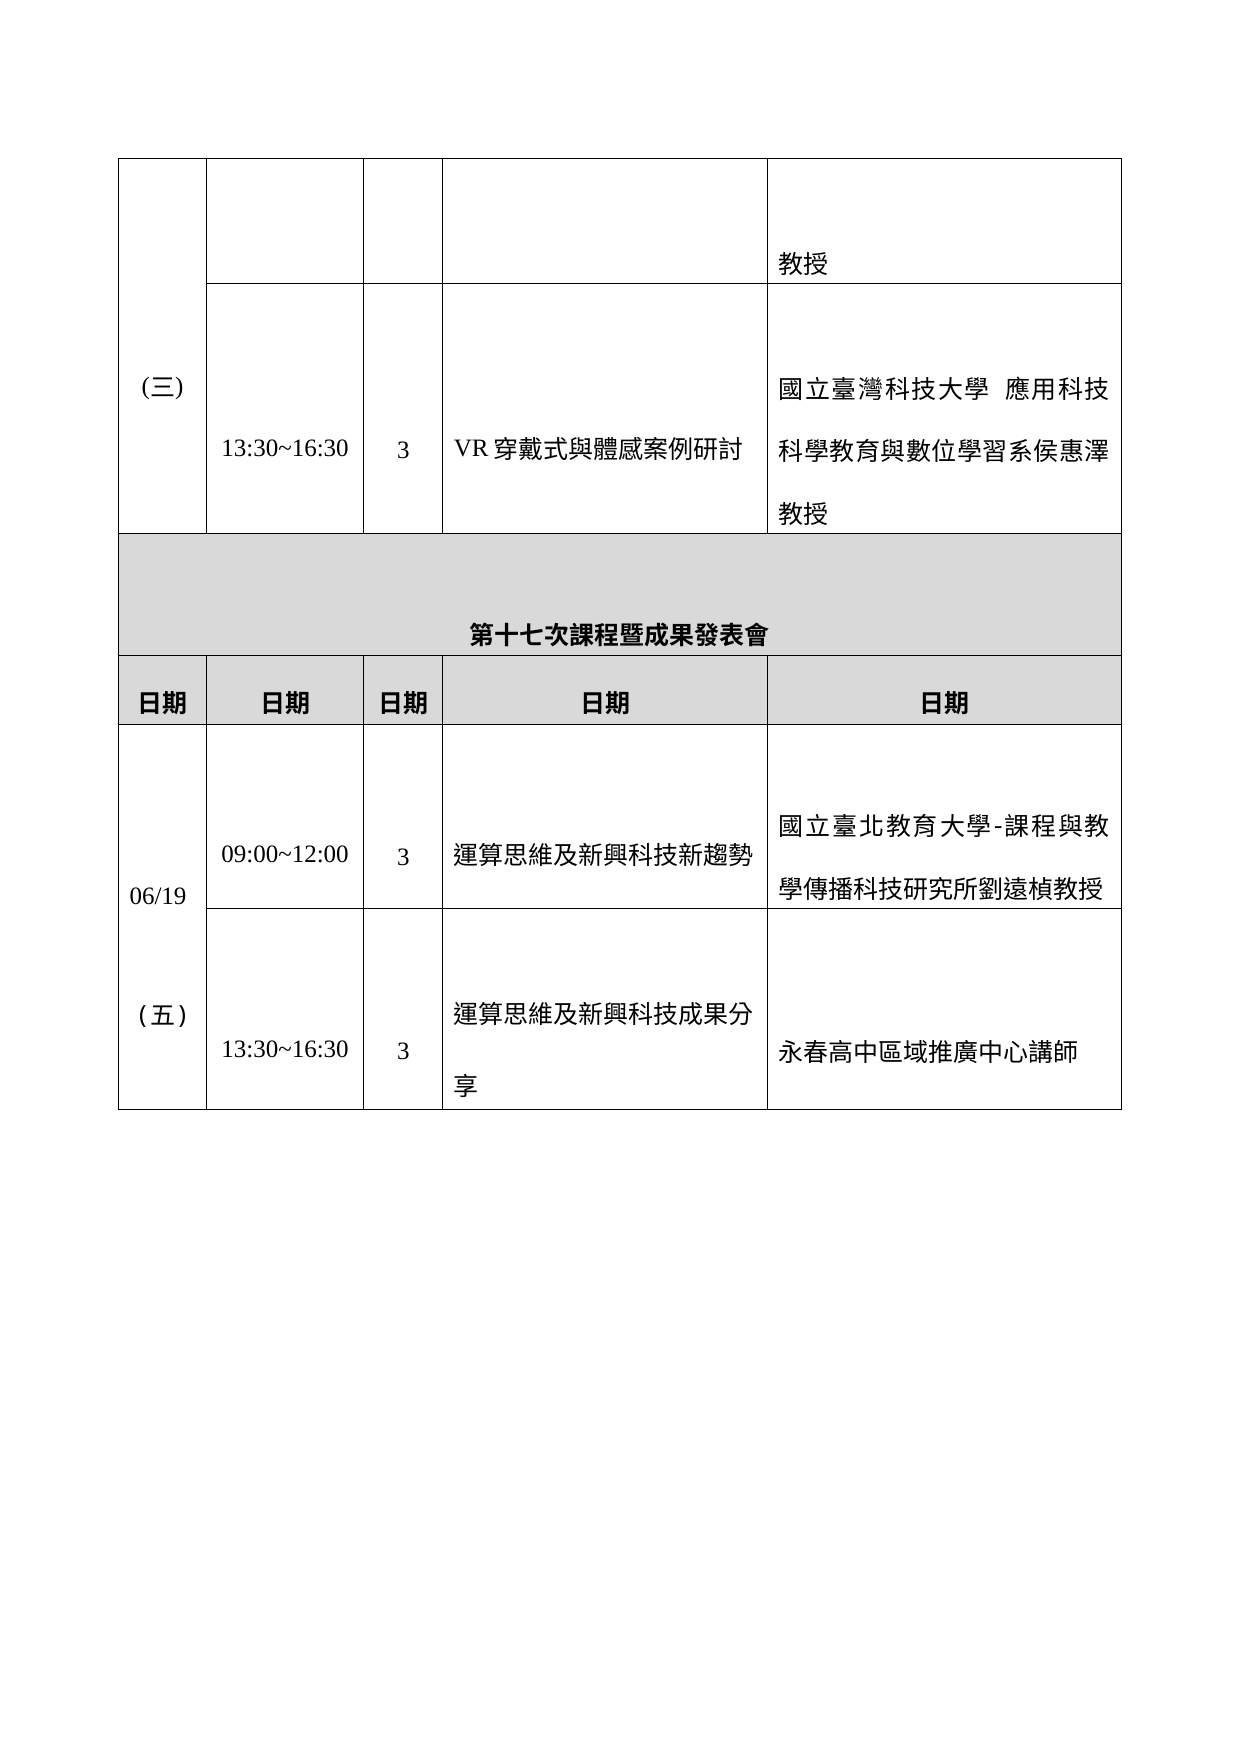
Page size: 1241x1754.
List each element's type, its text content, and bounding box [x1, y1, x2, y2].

table_cell 日期 [768, 656, 1121, 724]
table_cell 教授 [768, 159, 1121, 283]
table_cell 日期 [207, 656, 363, 724]
table_cell 日期 [364, 656, 442, 724]
table_cell VR穿戴式與體感案例研討 [443, 284, 767, 533]
table_cell 3 [364, 909, 442, 1109]
table_cell 永春高中區域推廣中心講師 [768, 909, 1121, 1109]
table_cell 06/19 (五) [119, 725, 206, 1109]
table_cell 3 [364, 725, 442, 908]
table_cell 09:00~12:00 [207, 725, 363, 908]
table_cell 國立臺北教育大學-課程與教學傳播科技研究所劉遠楨教授 [768, 725, 1121, 908]
table_cell 國立臺灣科技大學 應用科技科學教育與數位學習系侯惠澤教授 [768, 284, 1121, 533]
table_cell 日期 [119, 656, 206, 724]
table_cell 日期 [443, 656, 767, 724]
table_cell [443, 159, 767, 283]
table_cell 13:30~16:30 [207, 284, 363, 533]
table_cell 運算思維及新興科技成果分享 [443, 909, 767, 1109]
table_cell 3 [364, 284, 442, 533]
table_cell [364, 159, 442, 283]
table_cell 第十七次課程暨成果發表會 [119, 534, 1121, 655]
table_cell (三) [119, 159, 206, 533]
table_cell 運算思維及新興科技新趨勢 [443, 725, 767, 908]
table_cell 13:30~16:30 [207, 909, 363, 1109]
table_cell [207, 159, 363, 283]
